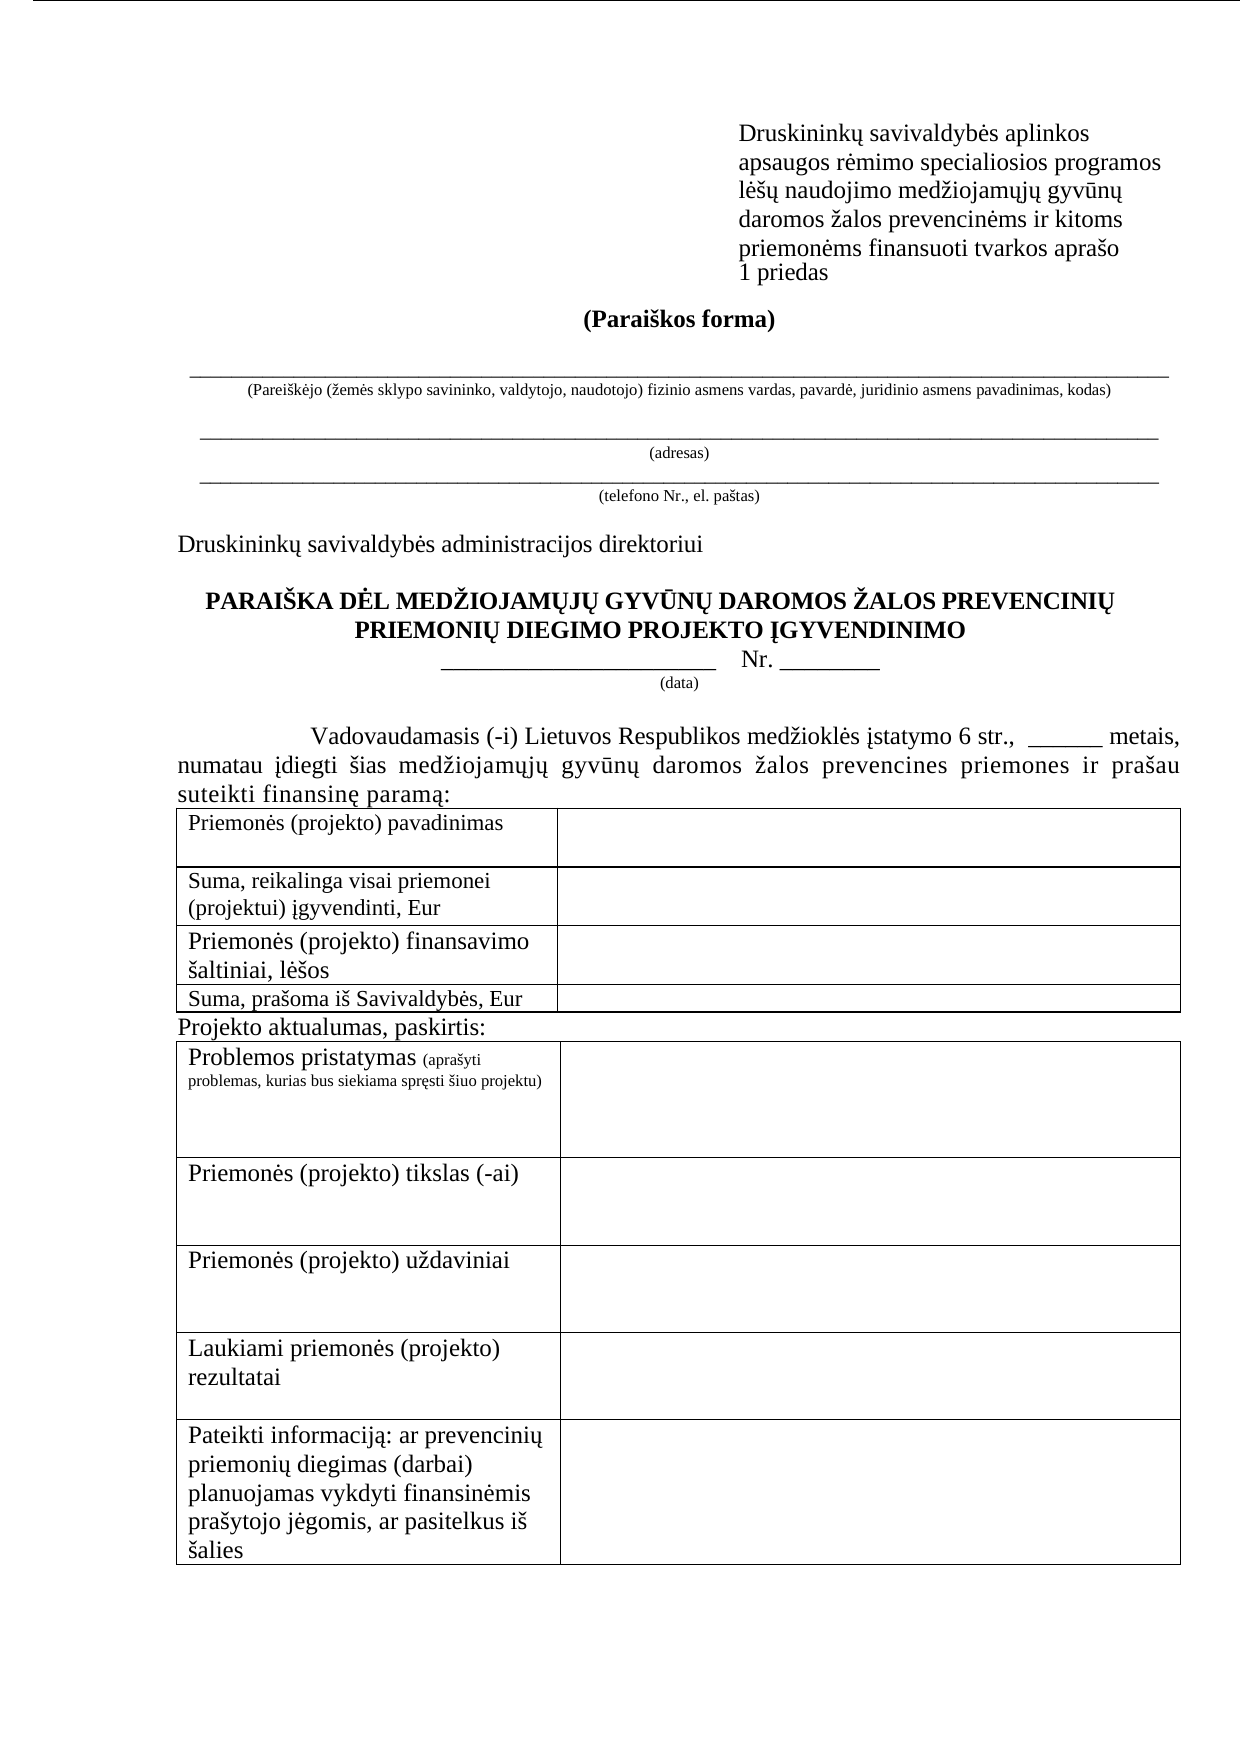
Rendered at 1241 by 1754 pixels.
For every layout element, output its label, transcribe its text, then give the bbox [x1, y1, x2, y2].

text (telefono Nr., el. paštas) [177, 486, 1181, 505]
text (Pareiškėjo (žemės sklypo savininko, valdytojo, naudotojo) fizinio asmens vardas, pavardė, juridinio asmens pavadinimas, kodas) [177, 380, 1181, 399]
text Projekto aktualumas, paskirtis: [177, 1013, 1181, 1041]
text lėšų naudojimo medžiojamųjų gyvūnų [738, 176, 1181, 204]
table_header [558, 809, 1180, 866]
text ____________________________________________________________________________________________ [177, 418, 1181, 442]
text Vadovaudamasis (-i) Lietuvos Respublikos medžioklės įstatymo 6 str., ______ metais, numatau įdiegti šias medžiojamųjų gyvūnų daromos žalos prevencines priemones ir prašau suteikti finansinę paramą: [177, 721, 1181, 807]
text Druskininkų savivaldybės aplinkos [738, 118, 1181, 147]
table_cell [561, 1158, 1180, 1244]
table_cell Priemonės (projekto) tikslas (-ai) [177, 1158, 560, 1244]
table_cell Pateikti informaciją: ar prevencinių priemonių diegimas (darbai) planuojamas vykdyti finansinėmis prašytojo jėgomis, ar pasitelkus iš šalies [177, 1420, 560, 1564]
text ______________________________________________________________________________________________ [177, 356, 1181, 380]
table_cell Suma, reikalinga visai priemonei (projektui) įgyvendinti, Eur [177, 868, 557, 925]
table_cell [558, 868, 1180, 925]
table_cell Laukiami priemonės (projekto) rezultatai [177, 1333, 560, 1419]
table_cell Suma, prašoma iš Savivaldybės, Eur [177, 985, 557, 1011]
table_header Problemos pristatymas (aprašyti problemas, kurias bus siekiama spręsti šiuo projektu) [177, 1042, 560, 1157]
text (adresas) [177, 442, 1181, 462]
text _____________________________________________________________________________________________ [177, 462, 1181, 486]
table_cell [561, 1420, 1180, 1564]
text Druskininkų savivaldybės administracijos direktoriui [177, 529, 1181, 558]
table_cell [561, 1246, 1180, 1332]
text apsaugos rėmimo specialiosios programos [738, 147, 1181, 176]
text priemonėms finansuoti tvarkos aprašo [738, 233, 1181, 262]
text 1 priedas [738, 262, 1181, 285]
text ______________________ Nr. ________ [177, 644, 1143, 673]
table_cell [558, 985, 1180, 1011]
text daromos žalos prevencinėms ir kitoms [738, 204, 1181, 233]
text (data) [177, 673, 1181, 692]
table_cell Priemonės (projekto) uždaviniai [177, 1246, 560, 1332]
table_header [561, 1042, 1180, 1157]
text PARAIŠKA DĖL MEDŽIOJAMŲJŲ GYVŪNŲ DAROMOS ŽALOS PREVENCINIŲ PRIEMONIŲ DIEGIMO PROJEKTO ĮGYVENDINIMO [177, 586, 1143, 644]
text (Paraiškos forma) [177, 309, 1181, 332]
table_header Priemonės (projekto) pavadinimas [177, 809, 557, 866]
table_cell [558, 926, 1180, 984]
table_cell Priemonės (projekto) finansavimo šaltiniai, lėšos [177, 926, 557, 984]
table_cell [561, 1333, 1180, 1419]
